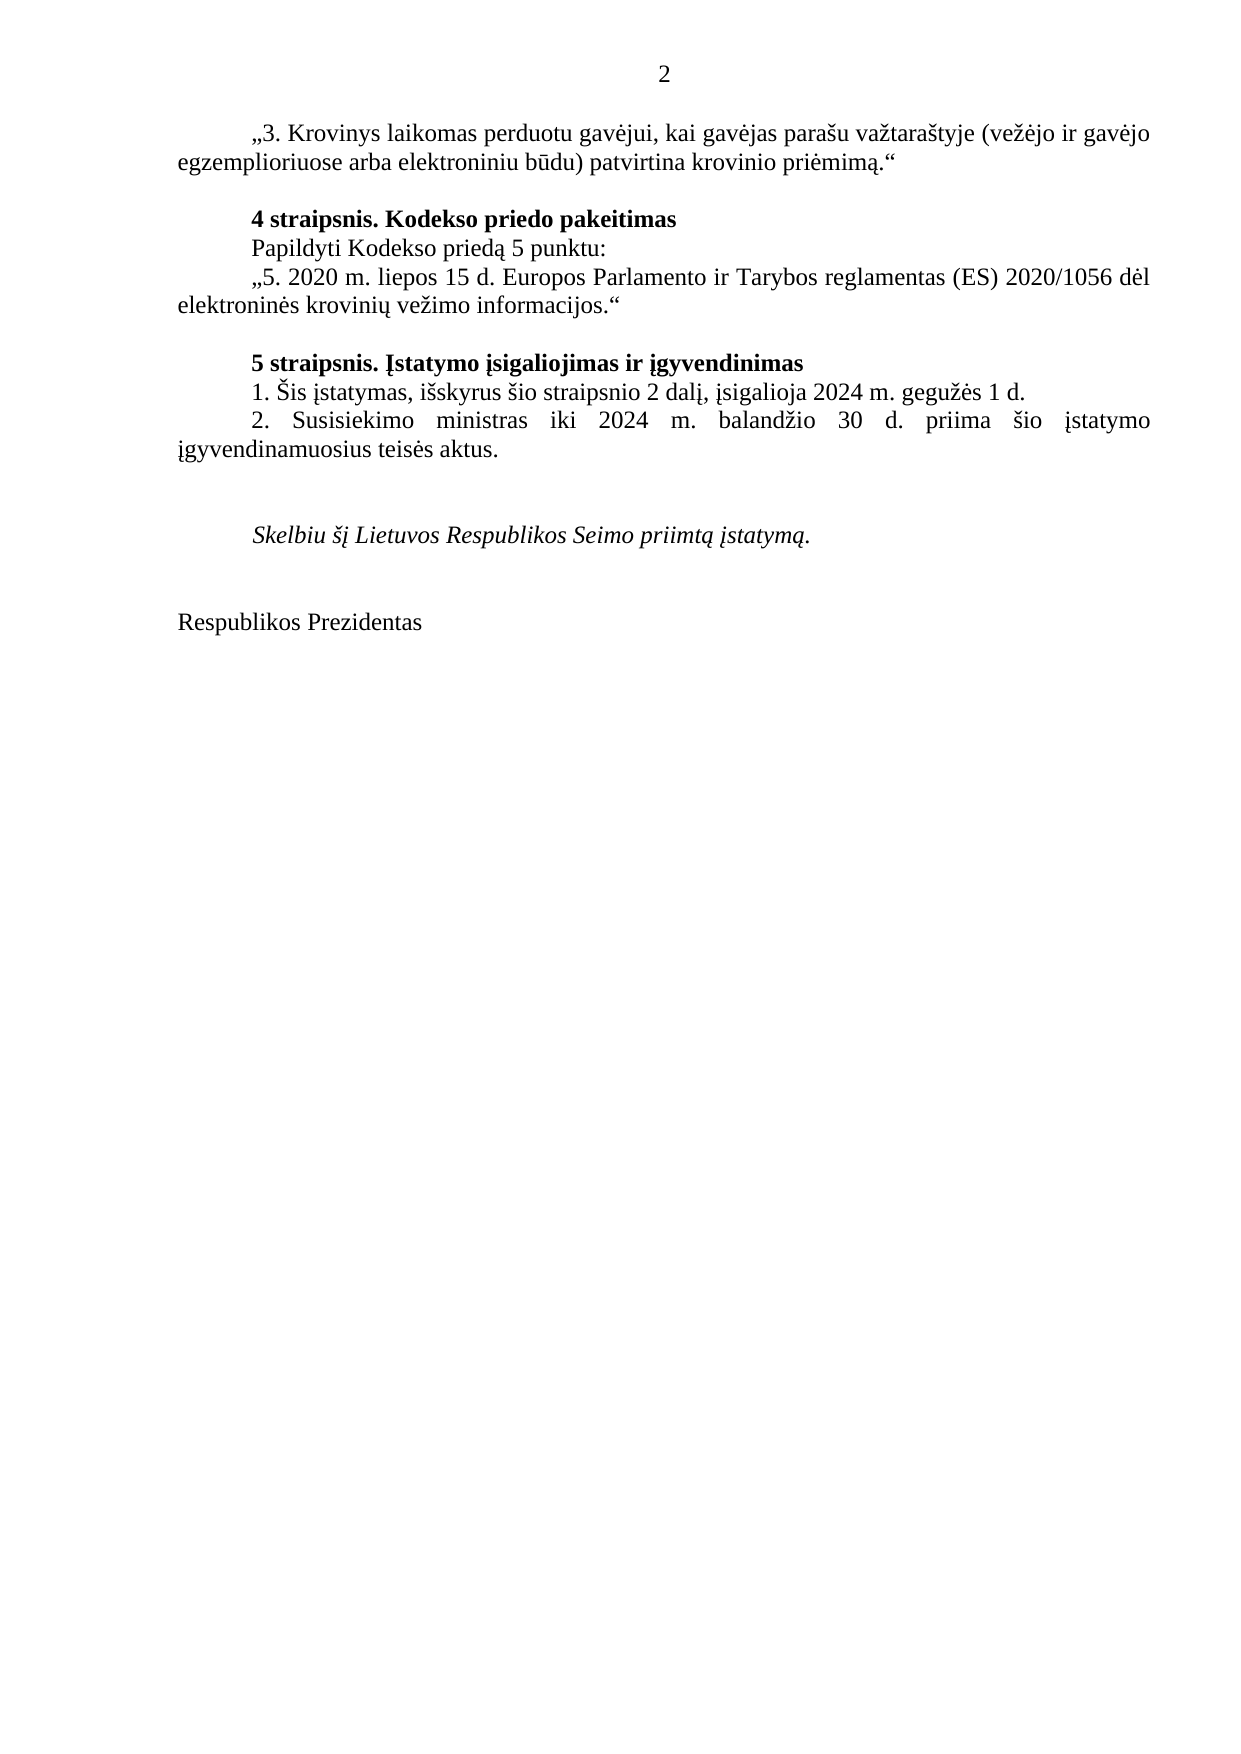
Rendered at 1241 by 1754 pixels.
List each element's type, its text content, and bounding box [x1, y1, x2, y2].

text 2. Susisiekimo ministras iki 2024 m. balandžio 30 d. priima šio įstatymo įgyvendinamuosius teisės aktus. [177, 406, 1152, 463]
text 1. Šis įstatymas, išskyrus šio straipsnio 2 dalį, įsigalioja 2024 m. gegužės 1 d. [177, 377, 1152, 406]
text 5 straipsnis. Įstatymo įsigaliojimas ir įgyvendinimas [177, 348, 1152, 377]
text Respublikos Prezidentas [177, 607, 1152, 636]
text Papildyti Kodekso priedą 5 punktu: [177, 233, 1152, 262]
text „3. Krovinys laikomas perduotu gavėjui, kai gavėjas parašu važtaraštyje (vežėjo ir gavėjo egzemplioriuose arba elektroniniu būdu) patvirtina krovinio priėmimą.“ [177, 118, 1152, 176]
text Skelbiu šį Lietuvos Respublikos Seimo priimtą įstatymą. [177, 521, 1152, 549]
text 4 straipsnis. Kodekso priedo pakeitimas [177, 204, 1152, 233]
text „5. 2020 m. liepos 15 d. Europos Parlamento ir Tarybos reglamentas (ES) 2020/1056 dėl elektroninės krovinių vežimo informacijos.“ [177, 262, 1152, 319]
